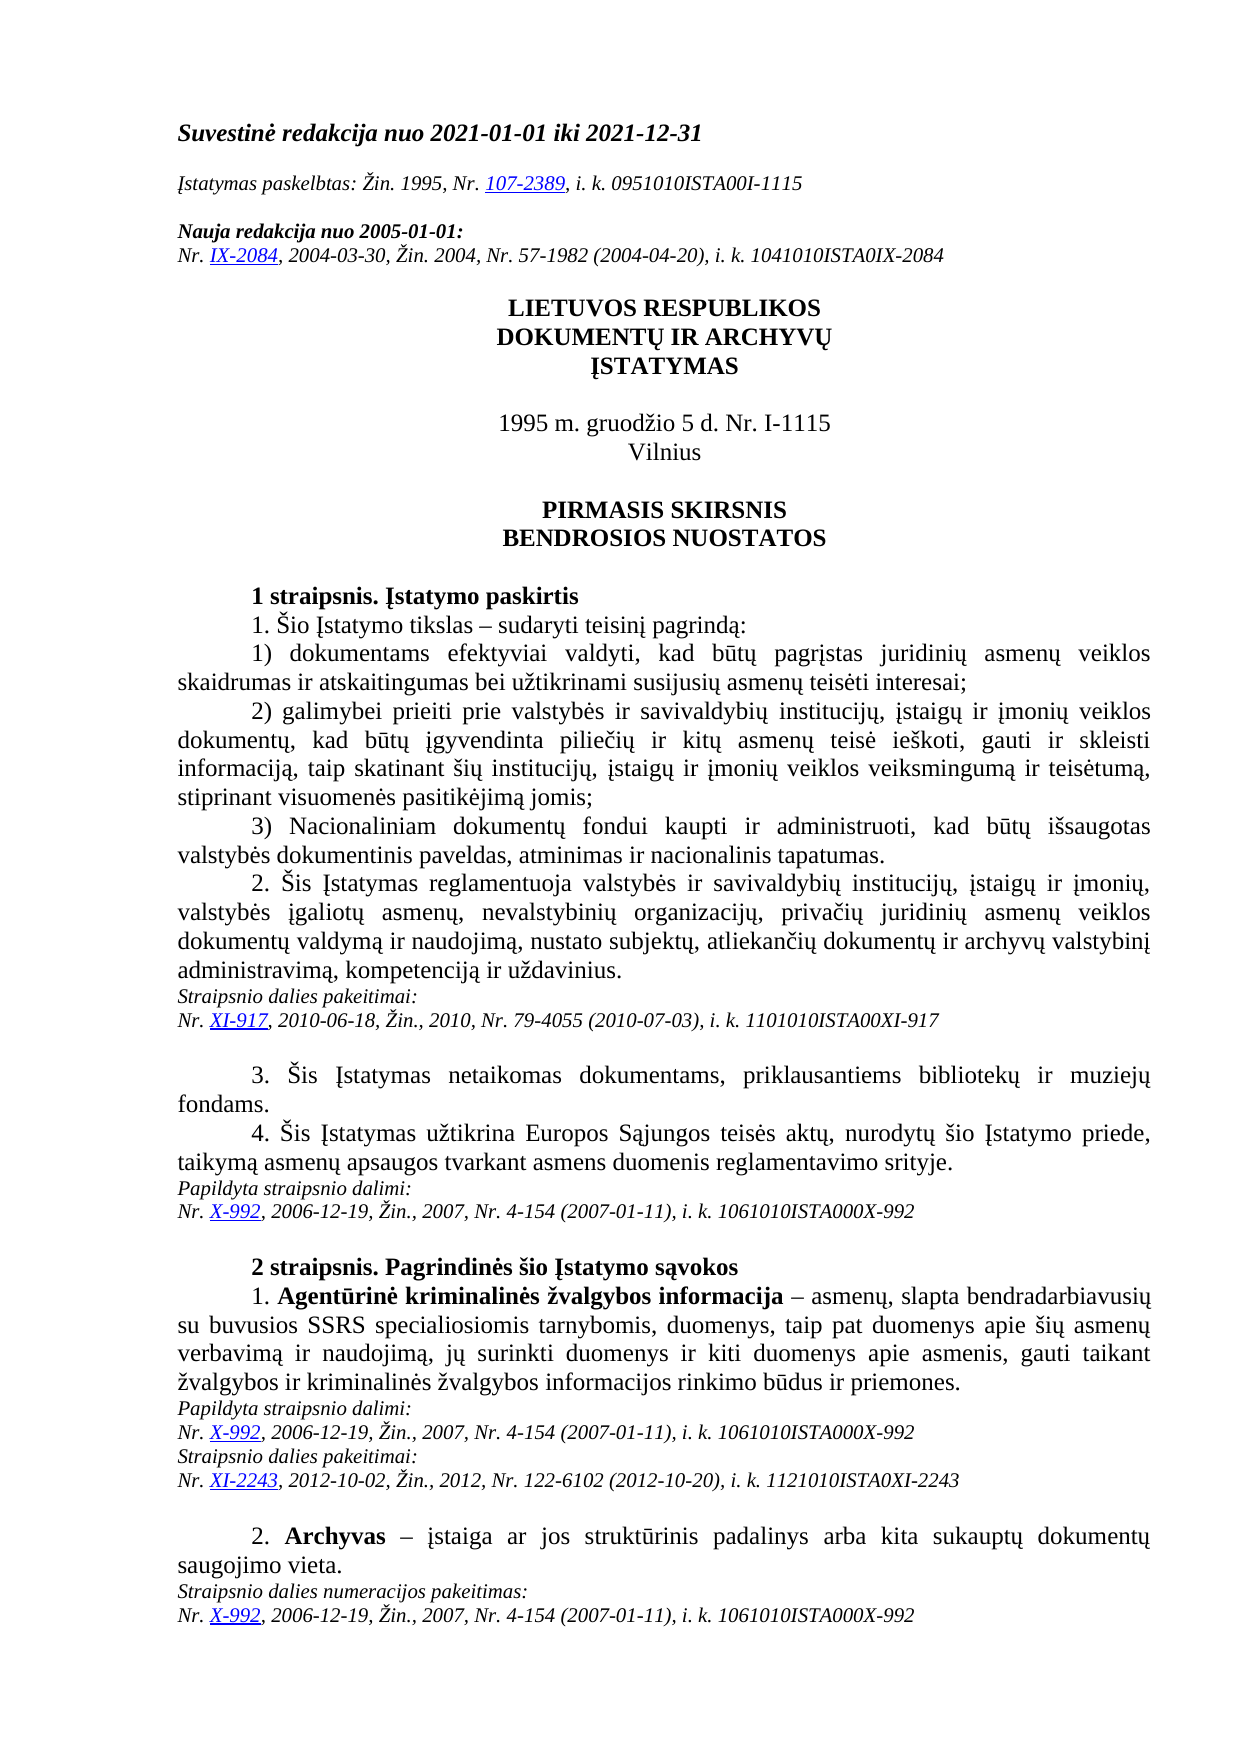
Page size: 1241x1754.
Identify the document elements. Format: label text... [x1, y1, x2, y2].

text 3. Šis Įstatymas netaikomas dokumentams, priklausantiems bibliotekų ir muziejų fondams. [177, 1060, 1152, 1118]
text 1. Šio Įstatymo tikslas – sudaryti teisinį pagrindą: [177, 610, 1152, 638]
text 1995 m. gruodžio 5 d. Nr. I-1115 [177, 408, 1152, 437]
text 1 straipsnis. Įstatymo paskirtis [177, 581, 1152, 610]
text 2. Archyvas – įstaiga ar jos struktūrinis padalinys arba kita sukauptų dokumentų saugojimo vieta. [177, 1521, 1152, 1578]
text PIRMASIS SKIRSNIS [177, 495, 1152, 523]
text 2 straipsnis. Pagrindinės šio Įstatymo sąvokos [177, 1252, 1152, 1281]
text Nr. X-992, 2006-12-19, Žin., 2007, Nr. 4-154 (2007-01-11), i. k. 1061010ISTA000X-992 [177, 1603, 1152, 1627]
text Straipsnio dalies pakeitimai: [177, 983, 1152, 1008]
text 1) dokumentams efektyviai valdyti, kad būtų pagrįstas juridinių asmenų veiklos skaidrumas ir atskaitingumas bei užtikrinami susijusių asmenų teisėti interesai; [177, 638, 1152, 696]
text Nr. XI-2243, 2012-10-02, Žin., 2012, Nr. 122-6102 (2012-10-20), i. k. 1121010ISTA0XI-2243 [177, 1468, 1152, 1492]
text Nr. X-992, 2006-12-19, Žin., 2007, Nr. 4-154 (2007-01-11), i. k. 1061010ISTA000X-992 [177, 1420, 1152, 1444]
text BENDROSIOS NUOSTATOS [177, 523, 1152, 552]
text 2. Šis Įstatymas reglamentuoja valstybės ir savivaldybių institucijų, įstaigų ir įmonių, valstybės įgaliotų asmenų, nevalstybinių organizacijų, privačių juridinių asmenų veiklos dokumentų valdymą ir naudojimą, nustato subjektų, atliekančių dokumentų ir archyvų valstybinį administravimą, kompetenciją ir uždavinius. [177, 868, 1152, 983]
text 2) galimybei prieiti prie valstybės ir savivaldybių institucijų, įstaigų ir įmonių veiklos dokumentų, kad būtų įgyvendinta piliečių ir kitų asmenų teisė ieškoti, gauti ir skleisti informaciją, taip skatinant šių institucijų, įstaigų ir įmonių veiklos veiksmingumą ir teisėtumą, stiprinant visuomenės pasitikėjimą jomis; [177, 696, 1152, 811]
text Nr. X-992, 2006-12-19, Žin., 2007, Nr. 4-154 (2007-01-11), i. k. 1061010ISTA000X-992 [177, 1199, 1152, 1223]
text Papildyta straipsnio dalimi: [177, 1175, 1152, 1199]
text LIETUVOS RESPUBLIKOS DOKUMENTŲ IR ARCHYVŲ ĮSTATYMAS [177, 293, 1152, 380]
text Papildyta straipsnio dalimi: [177, 1396, 1152, 1420]
text 3) Nacionaliniam dokumentų fondui kaupti ir administruoti, kad būtų išsaugotas valstybės dokumentinis paveldas, atminimas ir nacionalinis tapatumas. [177, 811, 1152, 868]
text Nauja redakcija nuo 2005-01-01: [177, 219, 1152, 243]
text 1. Agentūrinė kriminalinės žvalgybos informacija – asmenų, slapta bendradarbiavusių su buvusios SSRS specialiosiomis tarnybomis, duomenys, taip pat duomenys apie šių asmenų verbavimą ir naudojimą, jų surinkti duomenys ir kiti duomenys apie asmenis, gauti taikant žvalgybos ir kriminalinės žvalgybos informacijos rinkimo būdus ir priemones. [177, 1281, 1152, 1396]
text Įstatymas paskelbtas: Žin. 1995, Nr. 107-2389, i. k. 0951010ISTA00I-1115 [177, 171, 1152, 195]
text Straipsnio dalies pakeitimai: [177, 1444, 1152, 1468]
text Vilnius [177, 437, 1152, 466]
text Nr. IX-2084, 2004-03-30, Žin. 2004, Nr. 57-1982 (2004-04-20), i. k. 1041010ISTA0IX-2084 [177, 243, 1152, 267]
text Nr. XI-917, 2010-06-18, Žin., 2010, Nr. 79-4055 (2010-07-03), i. k. 1101010ISTA00XI-917 [177, 1008, 1152, 1032]
text 4. Šis Įstatymas užtikrina Europos Sąjungos teisės aktų, nurodytų šio Įstatymo priede, taikymą asmenų apsaugos tvarkant asmens duomenis reglamentavimo srityje. [177, 1118, 1152, 1175]
text Straipsnio dalies numeracijos pakeitimas: [177, 1578, 1152, 1603]
text Suvestinė redakcija nuo 2021-01-01 iki 2021-12-31 [177, 118, 1152, 147]
